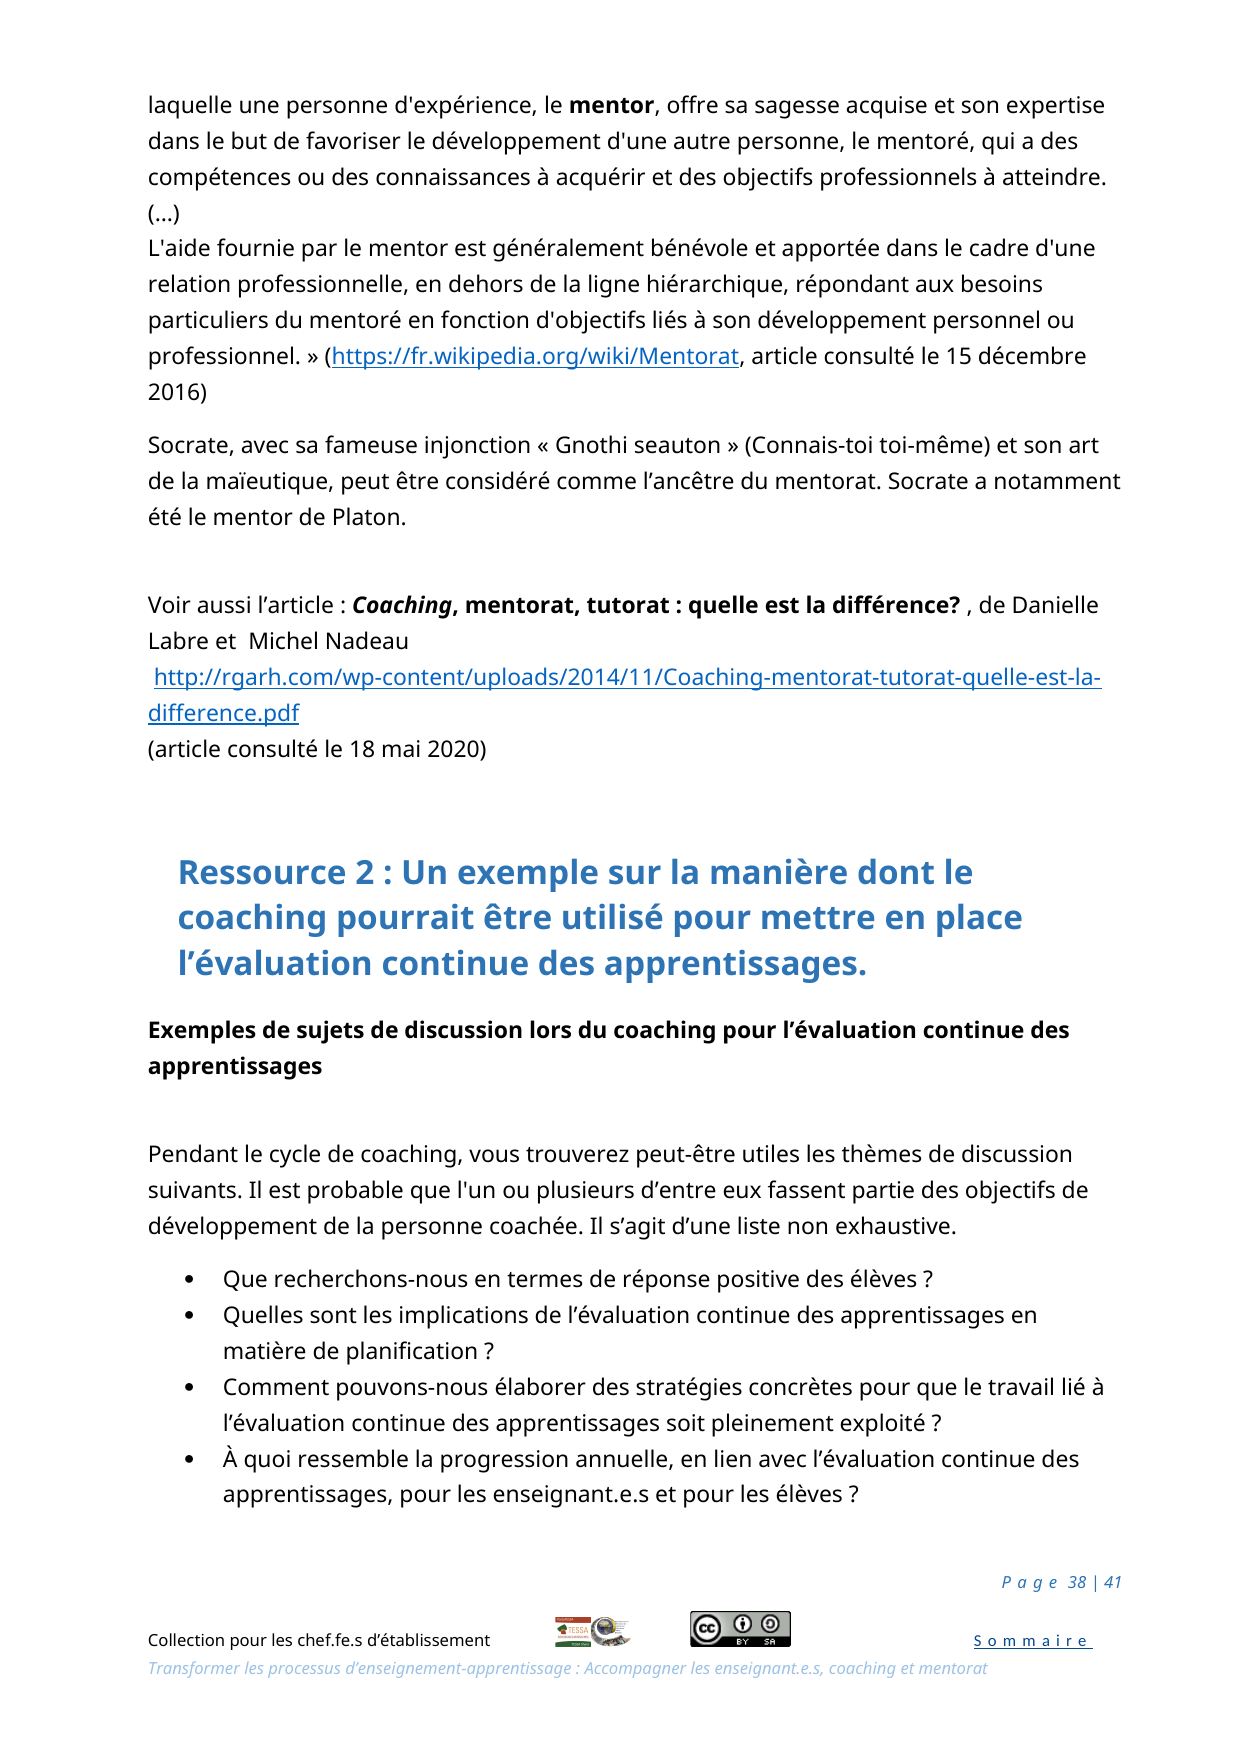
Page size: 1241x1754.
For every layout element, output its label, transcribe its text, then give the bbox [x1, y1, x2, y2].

picture [555, 1617, 631, 1647]
picture [690, 1611, 791, 1647]
text Voir aussi l’article : Coaching, mentorat, tutorat : quelle est la différence? , de Danielle Labre et Michel Nadeau http://rgarh.com/wp-content/uploads/2014/11/Coaching-mentorat-tutorat-quelle-est-la-difference.pdf (article consulté le 18 mai 2020) [148, 553, 1122, 764]
text Pendant le cycle de coaching, vous trouverez peut-être utiles les thèmes de discussion suivants. Il est probable que l'un ou plusieurs d’entre eux fassent partie des objectifs de développement de la personne coachée. Il s’agit d’une liste non exhaustive. [148, 1102, 1122, 1241]
list Que recherchons-nous en termes de réponse positive des élèves ? [185, 1263, 1122, 1294]
subtitle Ressource 2 : Un exemple sur la manière dont le coaching pourrait être utilisé pour mettre en place l’évaluation continue des apprentissages. [177, 848, 1122, 985]
list Quelles sont les implications de l’évaluation continue des apprentissages en matière de planification ? [185, 1299, 1122, 1366]
text Socrate, avec sa fameuse injonction « Gnothi seauton » (Connais-toi toi-même) et son art de la maïeutique, peut être considéré comme l’ancêtre du mentorat. Socrate a notamment été le mentor de Platon. [148, 429, 1122, 532]
text Exemples de sujets de discussion lors du coaching pour l’évaluation continue des apprentissages [148, 1014, 1122, 1081]
text laquelle une personne d'expérience, le mentor, offre sa sagesse acquise et son expertise dans le but de favoriser le développement d'une autre personne, le mentoré, qui a des compétences ou des connaissances à acquérir et des objectifs professionnels à atteindre.(…) L'aide fournie par le mentor est généralement bénévole et apportée dans le cadre d'une relation professionnelle, en dehors de la ligne hiérarchique, répondant aux besoins particuliers du mentoré en fonction d'objectifs liés à son développement personnel ou professionnel. » (https://fr.wikipedia.org/wiki/Mentorat, article consulté le 15 décembre 2016) [148, 89, 1122, 407]
list Comment pouvons-nous élaborer des stratégies concrètes pour que le travail lié à l’évaluation continue des apprentissages soit pleinement exploité ? [185, 1371, 1122, 1438]
list À quoi ressemble la progression annuelle, en lien avec l’évaluation continue des apprentissages, pour les enseignant.e.s et pour les élèves ? [185, 1442, 1122, 1510]
